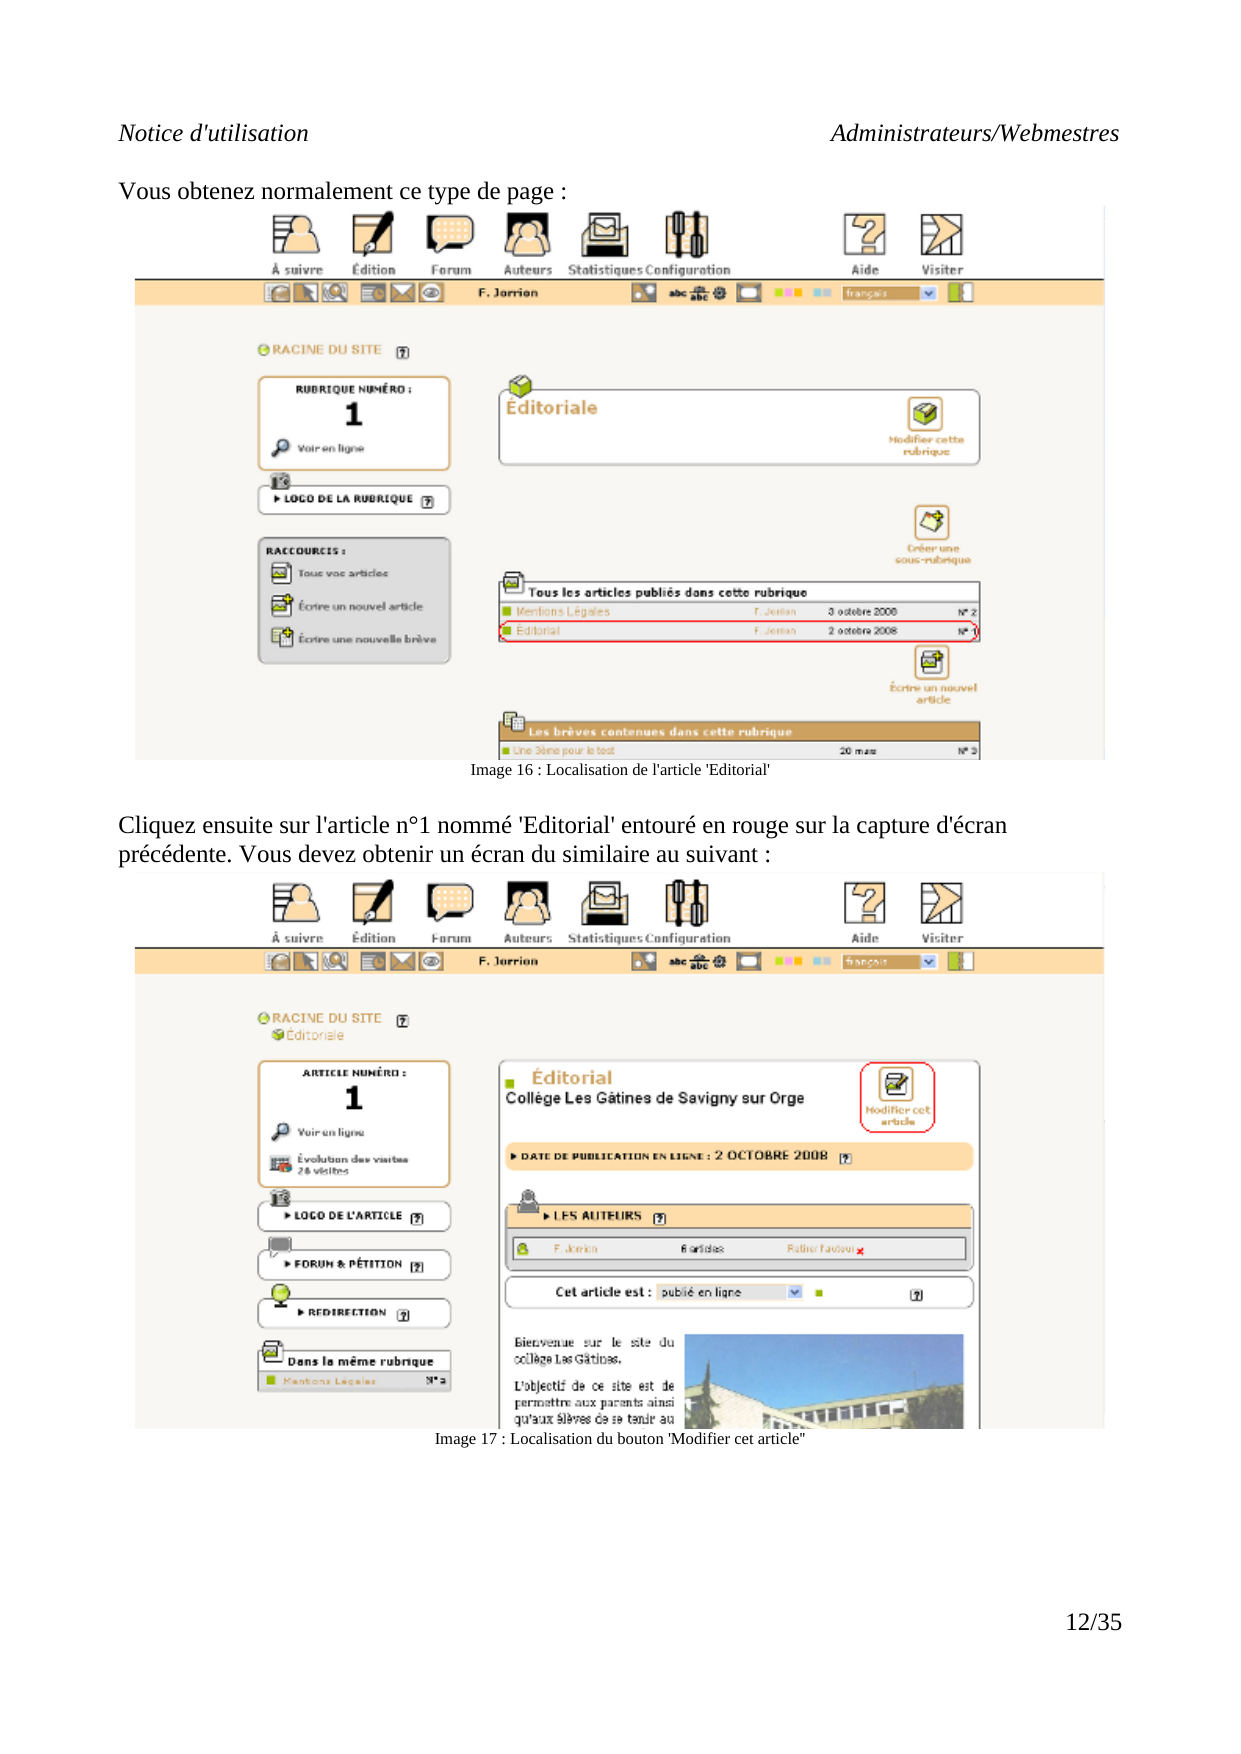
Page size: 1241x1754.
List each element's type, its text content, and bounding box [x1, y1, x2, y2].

text Vous obtenez normalement ce type de page : [118, 176, 1122, 205]
text Image 17 : Localisation du bouton 'Modifier cet article'' [118, 868, 1122, 1448]
text Image 16 : Localisation de l'article 'Editorial' [118, 205, 1122, 779]
text Cliquez ensuite sur l'article n°1 nommé 'Editorial' entouré en rouge sur la capture d'écran précédente. Vous devez obtenir un écran du similaire au suivant : [118, 810, 1122, 868]
